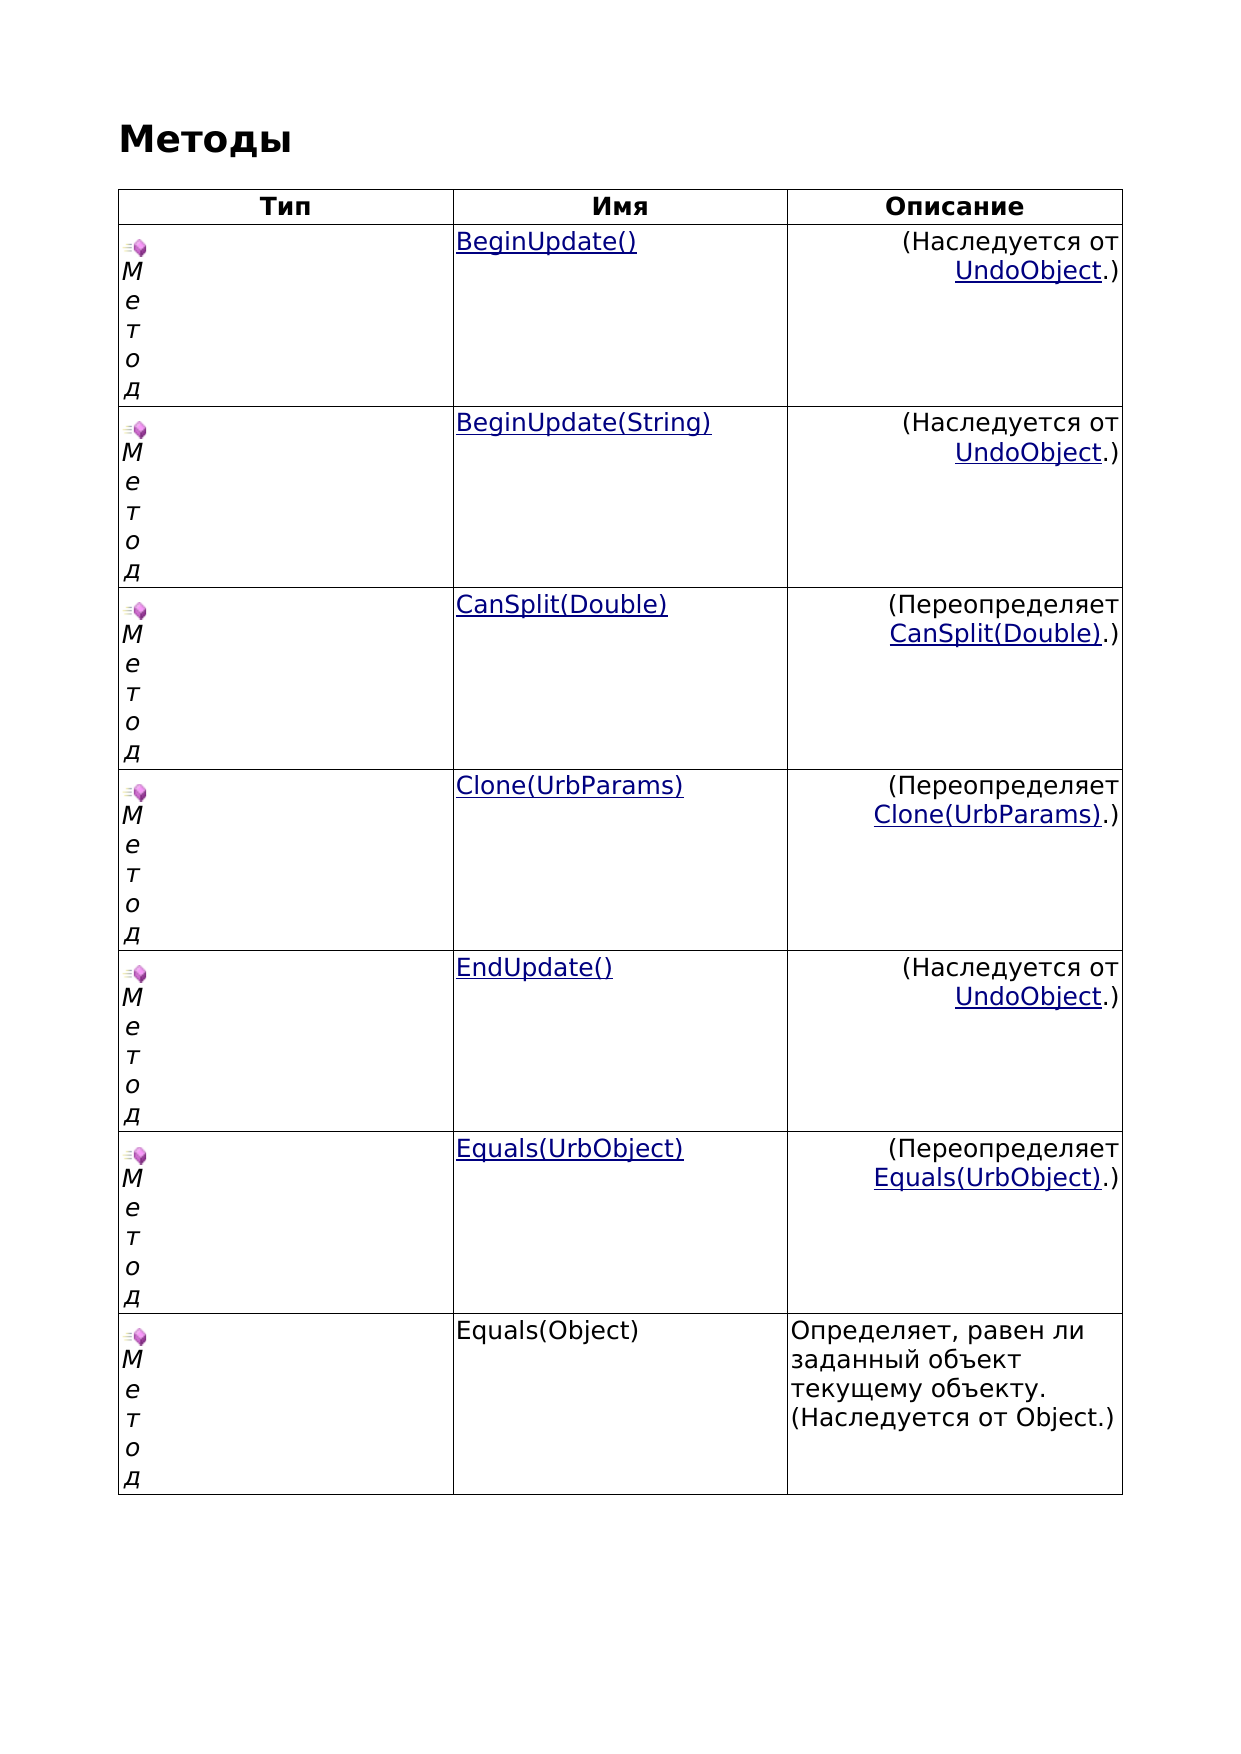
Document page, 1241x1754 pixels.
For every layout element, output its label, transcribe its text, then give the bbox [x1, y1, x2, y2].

table_cell [119, 1132, 453, 1313]
picture [121, 602, 147, 620]
subtitle Методы [118, 118, 1122, 162]
table_cell (Наследуется от UndoObject.) [788, 951, 1122, 1131]
picture [121, 965, 147, 983]
picture [121, 1147, 147, 1165]
table_cell BeginUpdate(String) [454, 407, 787, 587]
table_cell Equals(UrbObject) [454, 1132, 787, 1313]
table_cell [119, 588, 453, 768]
table_header Имя [454, 190, 787, 224]
table_cell Equals(Object) [454, 1314, 787, 1494]
table_cell EndUpdate() [454, 951, 787, 1131]
table_cell [119, 225, 453, 406]
picture [121, 1328, 147, 1346]
table_cell CanSplit(Double) [454, 588, 787, 768]
table_cell (Переопределяет Equals(UrbObject).) [788, 1132, 1122, 1313]
picture [121, 784, 147, 802]
table_cell BeginUpdate() [454, 225, 787, 406]
picture [121, 421, 147, 439]
table_cell (Переопределяет Clone(UrbParams).) [788, 770, 1122, 950]
picture [121, 239, 147, 257]
table_cell [119, 770, 453, 950]
table_cell (Переопределяет CanSplit(Double).) [788, 588, 1122, 768]
table_header Описание [788, 190, 1122, 224]
table_header Тип [119, 190, 453, 224]
table_cell (Наследуется от UndoObject.) [788, 407, 1122, 587]
table_cell Clone(UrbParams) [454, 770, 787, 950]
table_cell Определяет, равен ли заданный объект текущему объекту. (Наследуется от Object.) [788, 1314, 1122, 1494]
table_cell [119, 1314, 453, 1494]
table_cell (Наследуется от UndoObject.) [788, 225, 1122, 406]
table_cell [119, 407, 453, 587]
table_cell [119, 951, 453, 1131]
